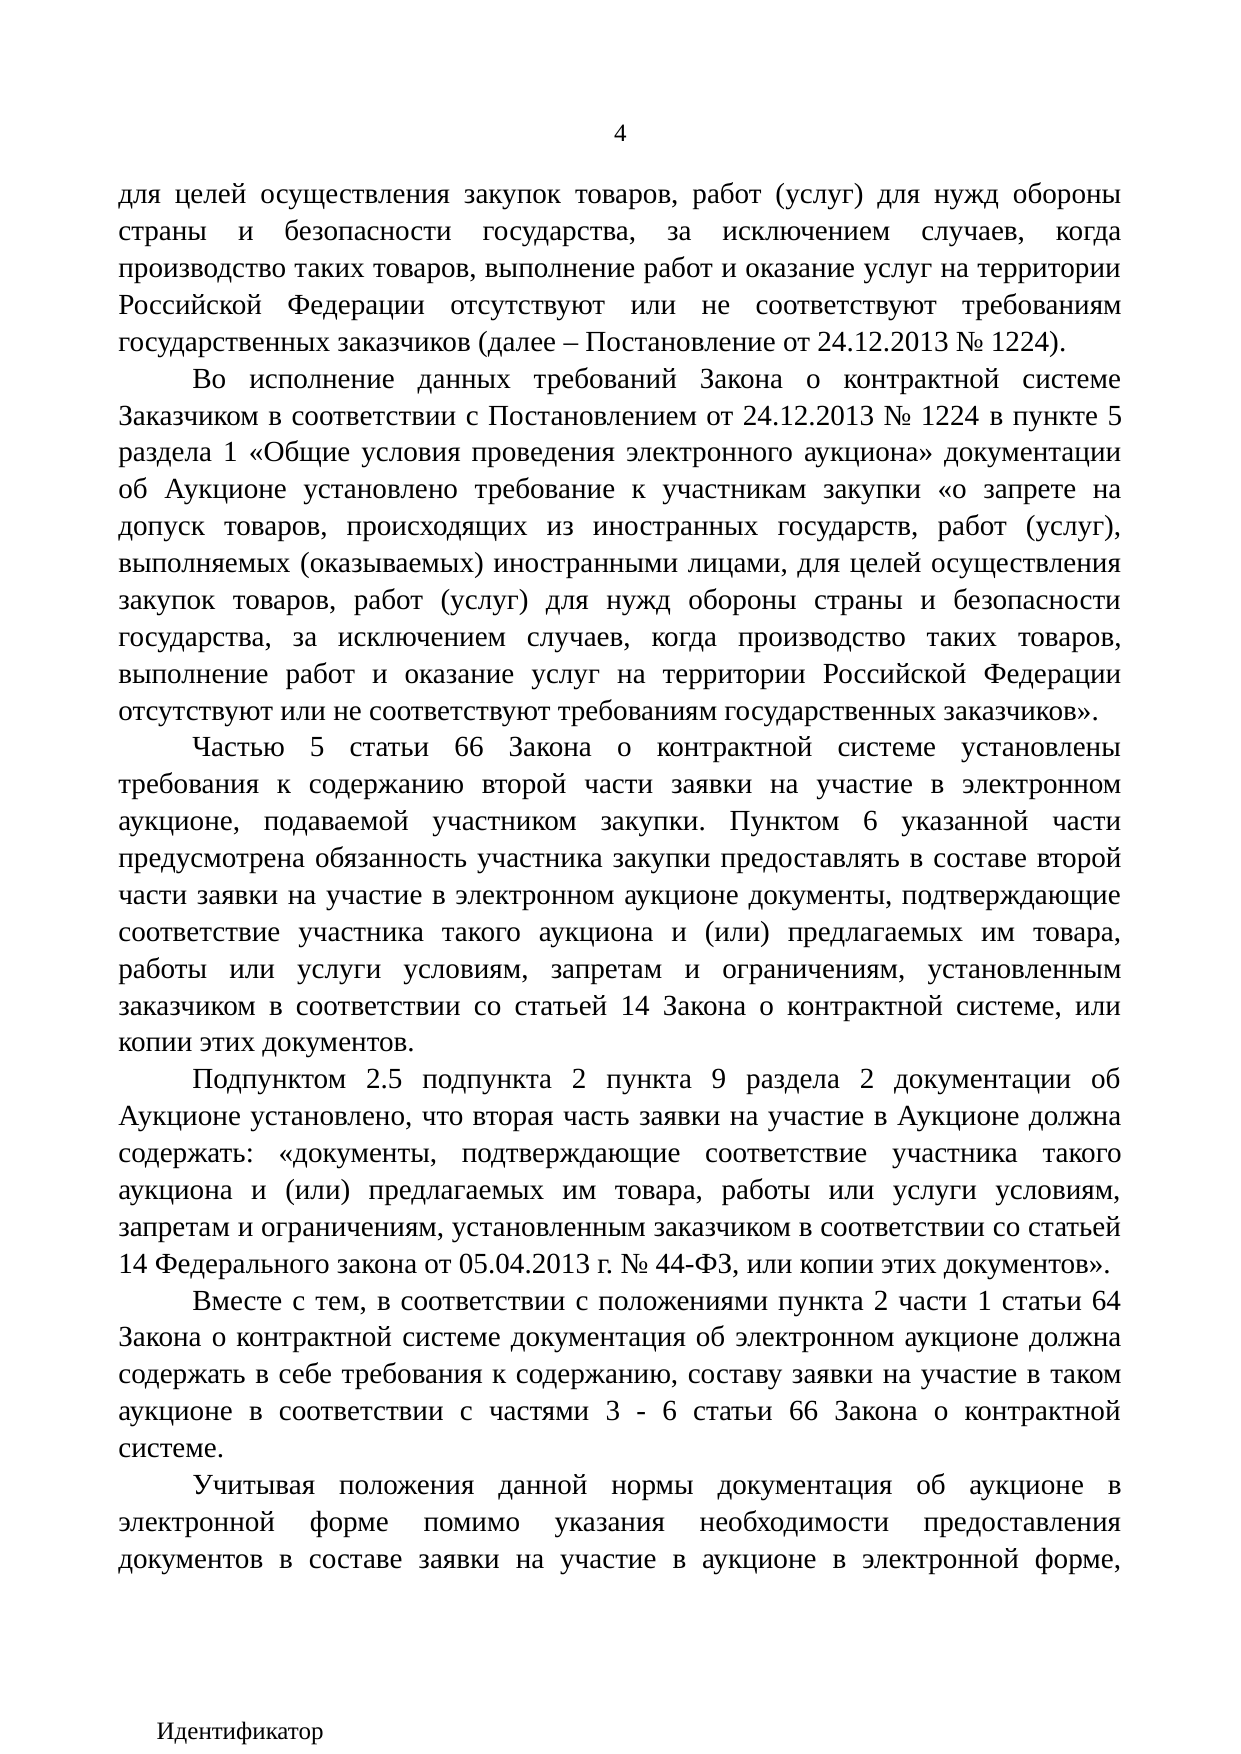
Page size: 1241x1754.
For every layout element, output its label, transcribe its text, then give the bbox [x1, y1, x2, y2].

text Вместе с тем, в соответствии с положениями пункта 2 части 1 статьи 64 Закона о контрактной системе документация об электронном аукционе должна содержать в себе требования к содержанию, составу заявки на участие в таком аукционе в соответствии с частями 3 - 6 статьи 66 Закона о контрактной системе. [118, 1283, 1122, 1464]
text Во исполнение данных требований Закона о контрактной системе Заказчиком в соответствии с Постановлением от 24.12.2013 № 1224 в пункте 5 раздела 1 «Общие условия проведения электронного аукциона» документации об Аукционе установлено требование к участникам закупки «о запрете на допуск товаров, происходящих из иностранных государств, работ (услуг), выполняемых (оказываемых) иностранными лицами, для целей осуществления закупок товаров, работ (услуг) для нужд обороны страны и безопасности государства, за исключением случаев, когда производство таких товаров, выполнение работ и оказание услуг на территории Российской Федерации отсутствуют или не соответствуют требованиям государственных заказчиков». [118, 361, 1122, 726]
text Частью 5 статьи 66 Закона о контрактной системе установлены требования к содержанию второй части заявки на участие в электронном аукционе, подаваемой участником закупки. Пунктом 6 указанной части предусмотрена обязанность участника закупки предоставлять в составе второй части заявки на участие в электронном аукционе документы, подтверждающие соответствие участника такого аукциона и (или) предлагаемых им товара, работы или услуги условиям, запретам и ограничениям, установленным заказчиком в соответствии со статьей 14 Закона о контрактной системе, или копии этих документов. [118, 729, 1122, 1058]
text для целей осуществления закупок товаров, работ (услуг) для нужд обороны страны и безопасности государства, за исключением случаев, когда производство таких товаров, выполнение работ и оказание услуг на территории Российской Федерации отсутствуют или не соответствуют требованиям государственных заказчиков (далее – Постановление от 24.12.2013 № 1224). [118, 176, 1122, 357]
text Учитывая положения данной нормы документация об аукционе в электронной форме помимо указания необходимости предоставления документов в составе заявки на участие в аукционе в электронной форме, [118, 1467, 1122, 1574]
text Подпунктом 2.5 подпункта 2 пункта 9 раздела 2 документации об Аукционе установлено, что вторая часть заявки на участие в Аукционе должна содержать: «документы, подтверждающие соответствие участника такого аукциона и (или) предлагаемых им товара, работы или услуги условиям, запретам и ограничениям, установленным заказчиком в соответствии со статьей 14 Федерального закона от 05.04.2013 г. № 44-ФЗ, или копии этих документов». [118, 1061, 1122, 1279]
